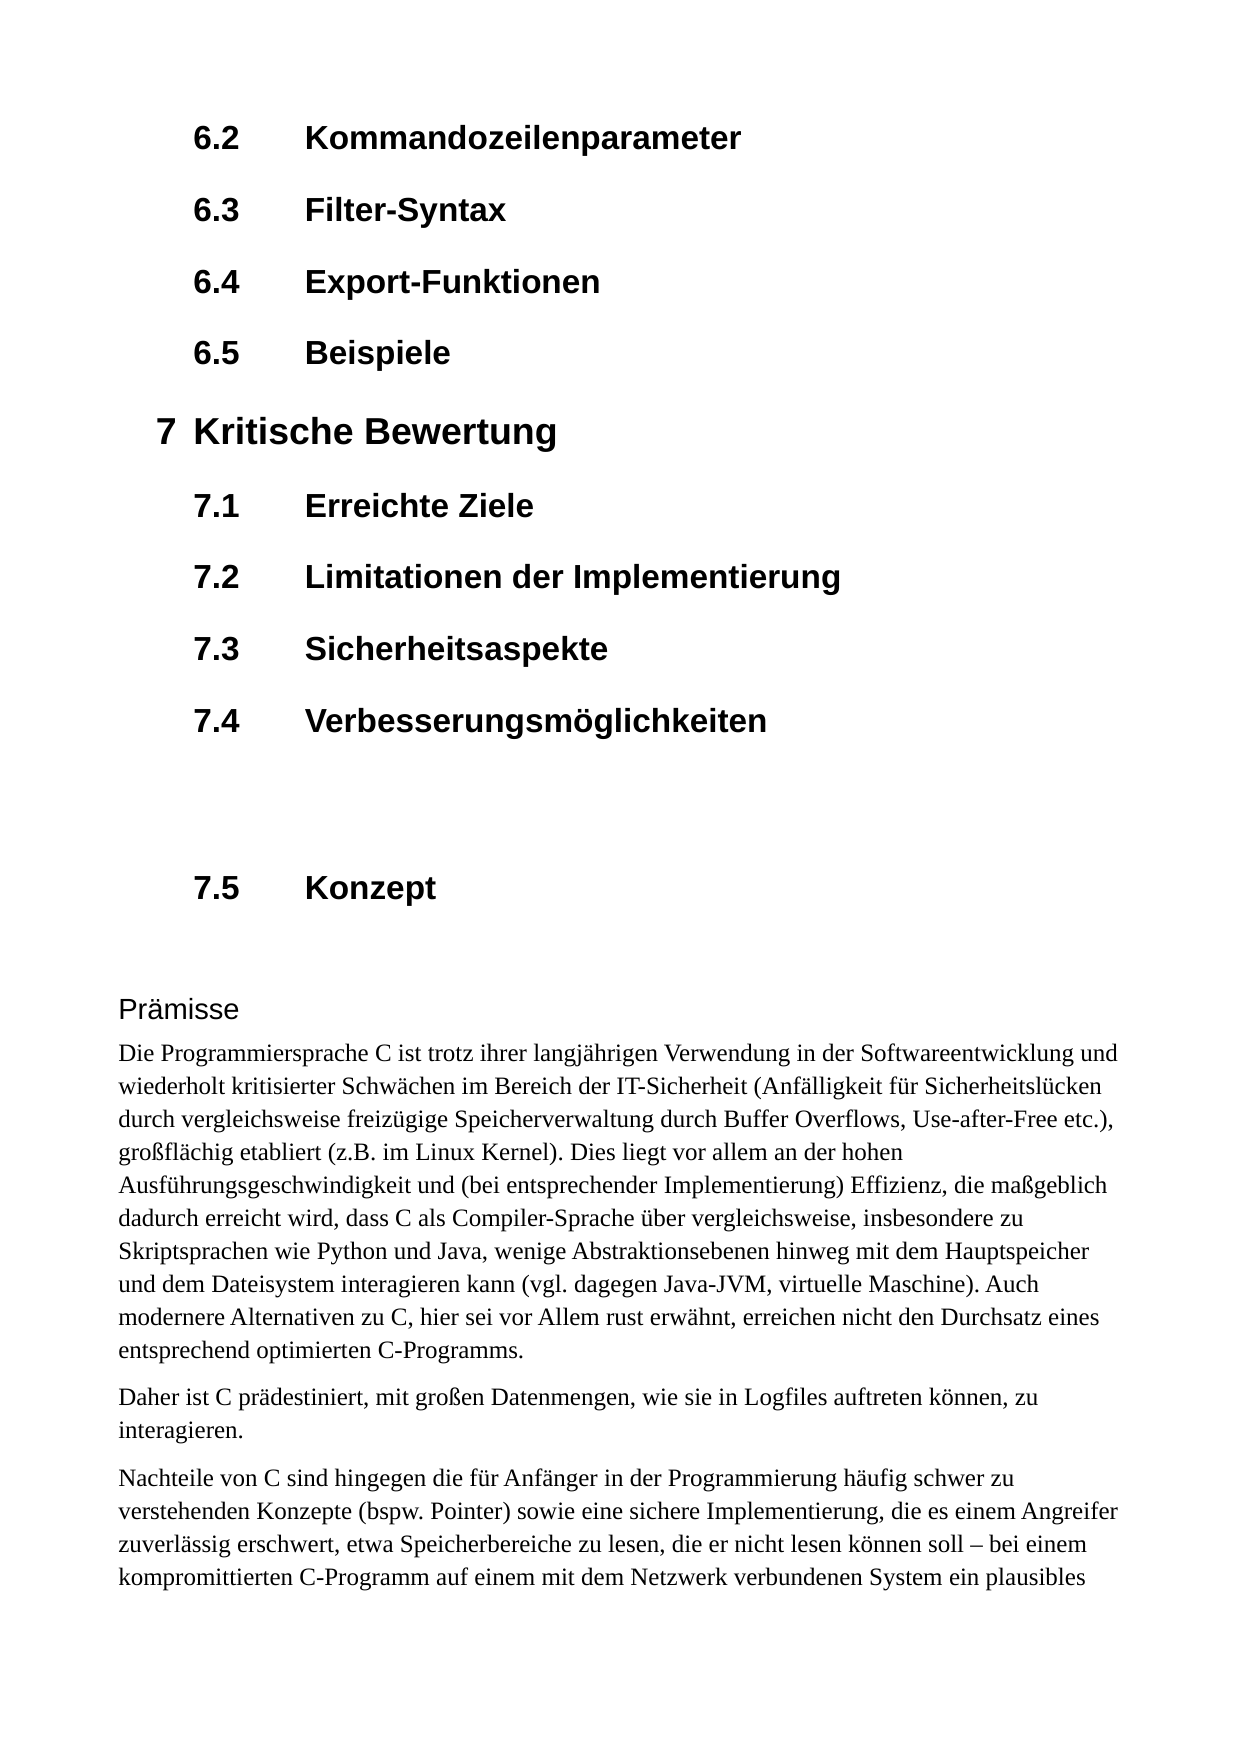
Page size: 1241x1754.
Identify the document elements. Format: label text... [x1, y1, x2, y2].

subtitle Kritische Bewertung [156, 409, 1122, 452]
subtitle Limitationen der Implementierung [193, 558, 1122, 596]
subtitle Kommandozeilenparameter [193, 118, 1122, 157]
subtitle Prämisse [118, 992, 1122, 1025]
text Daher ist C prädestiniert, mit großen Datenmengen, wie sie in Logfiles auftreten können, zu interagieren. [118, 1382, 1122, 1444]
text Die Programmiersprache C ist trotz ihrer langjährigen Verwendung in der Softwareentwicklung und wiederholt kritisierter Schwächen im Bereich der IT-Sicherheit (Anfälligkeit für Sicherheitslücken durch vergleichsweise freizügige Speicherverwaltung durch Buffer Overflows, Use-after-Free etc.), großflächig etabliert (z.B. im Linux Kernel). Dies liegt vor allem an der hohen Ausführungsgeschwindigkeit und (bei entsprechender Implementierung) Effizienz, die maßgeblich dadurch erreicht wird, dass C als Compiler-Sprache über vergleichsweise, insbesondere zu Skriptsprachen wie Python und Java, wenige Abstraktionsebenen hinweg mit dem Hauptspeicher und dem Dateisystem interagieren kann (vgl. dagegen Java-JVM, virtuelle Maschine). Auch modernere Alternativen zu C, hier sei vor Allem rust erwähnt, erreichen nicht den Durchsatz eines entsprechend optimierten C-Programms. [118, 1038, 1122, 1364]
subtitle Konzept [193, 868, 1122, 907]
subtitle Verbesserungsmöglichkeiten [193, 701, 1122, 739]
subtitle Erreichte Ziele [193, 486, 1122, 524]
text Nachteile von C sind hingegen die für Anfänger in der Programmierung häufig schwer zu verstehenden Konzepte (bspw. Pointer) sowie eine sichere Implementierung, die es einem Angreifer zuverlässig erschwert, etwa Speicherbereiche zu lesen, die er nicht lesen können soll – bei einem kompromittierten C-Programm auf einem mit dem Netzwerk verbundenen System ein plausibles [118, 1463, 1122, 1591]
subtitle Beispiele [193, 333, 1122, 372]
subtitle Sicherheitsaspekte [193, 629, 1122, 668]
subtitle Export-Funktionen [193, 262, 1122, 300]
subtitle Filter-Syntax [193, 190, 1122, 228]
